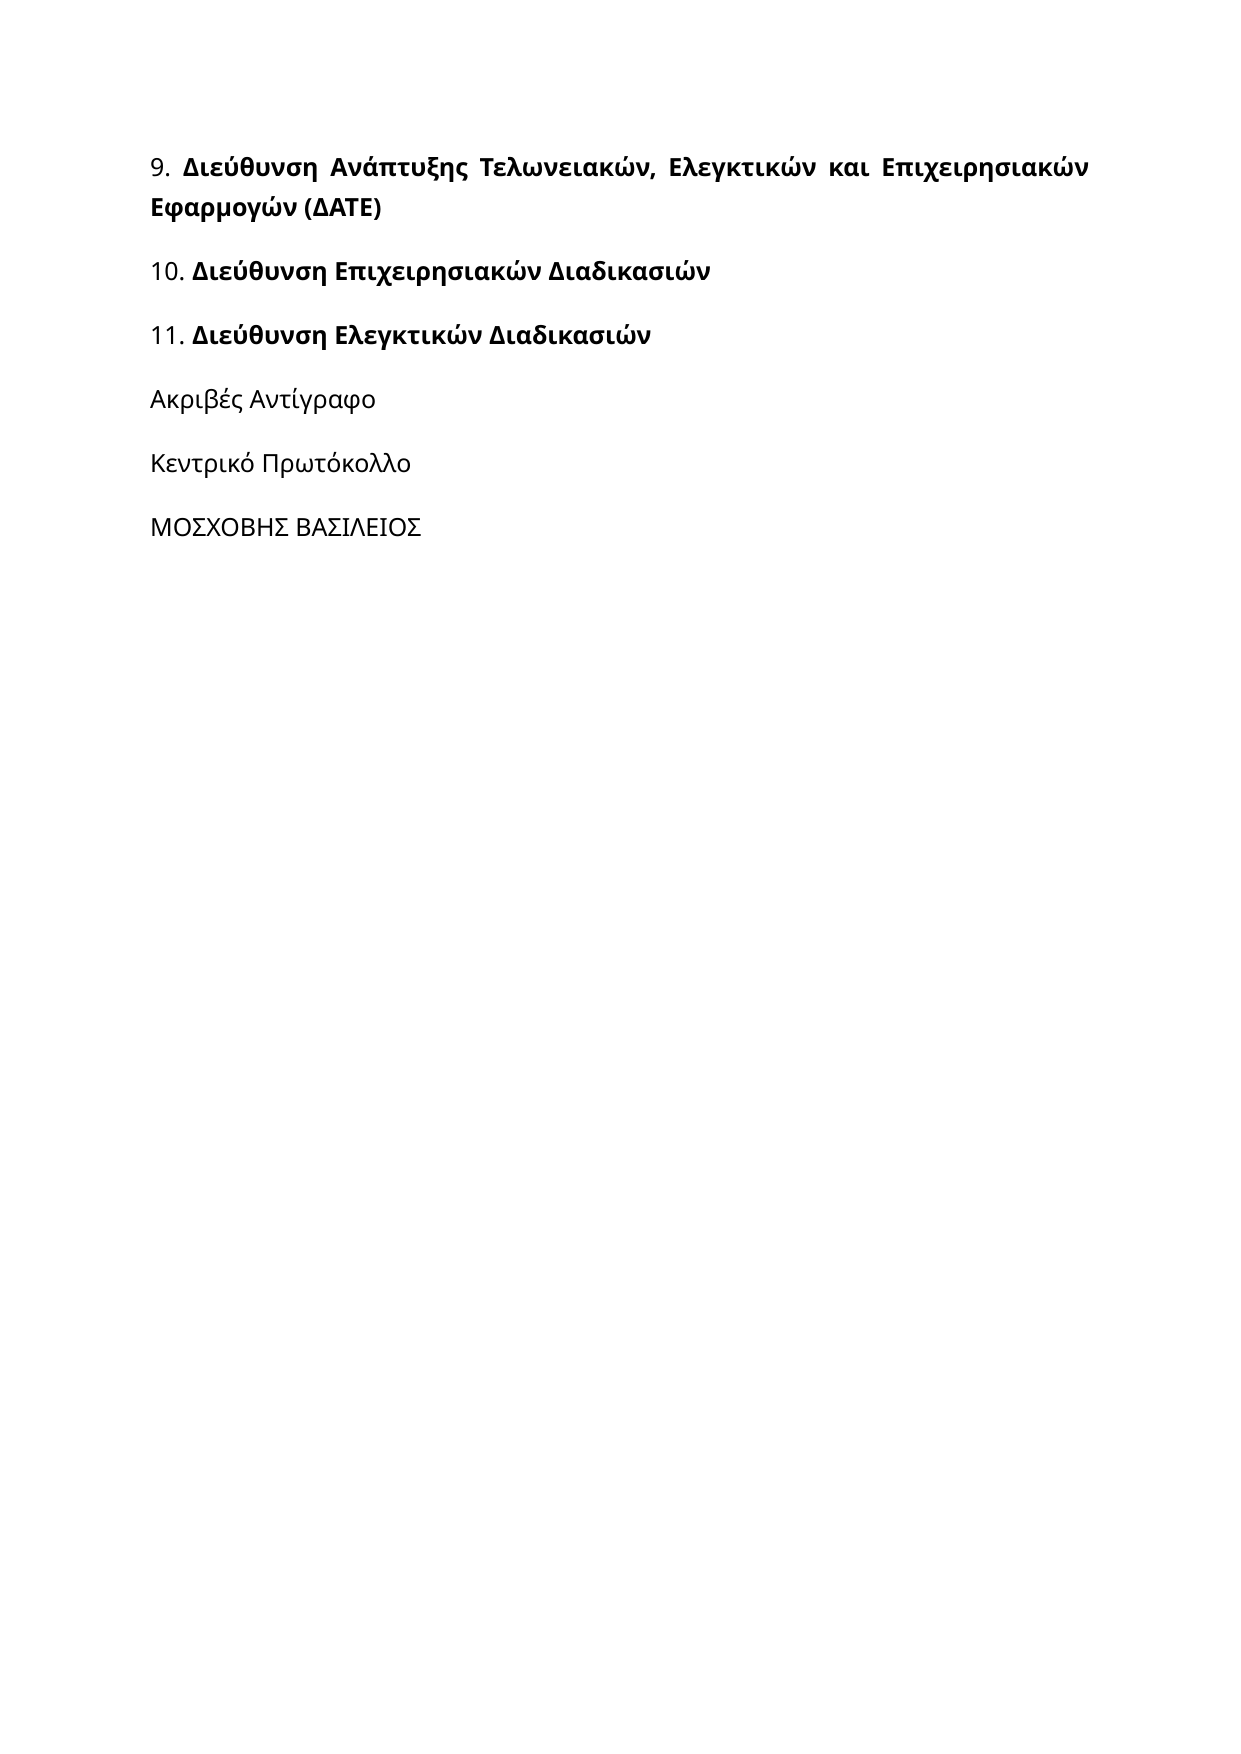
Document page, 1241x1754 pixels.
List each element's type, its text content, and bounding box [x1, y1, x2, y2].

text 9. Διεύθυνση Ανάπτυξης Τελωνειακών, Ελεγκτικών και Επιχειρησιακών Εφαρμογών (ΔΑΤΕ) [150, 150, 1090, 223]
text Ακριβές Αντίγραφο [150, 382, 1090, 416]
text 11. Διεύθυνση Ελεγκτικών Διαδικασιών [150, 317, 1090, 352]
text 10. Διεύθυνση Επιχειρησιακών Διαδικασιών [150, 253, 1090, 287]
text Κεντρικό Πρωτόκολλο [150, 446, 1090, 480]
text ΜΟΣΧΟΒΗΣ ΒΑΣΙΛΕΙΟΣ [150, 510, 1090, 544]
